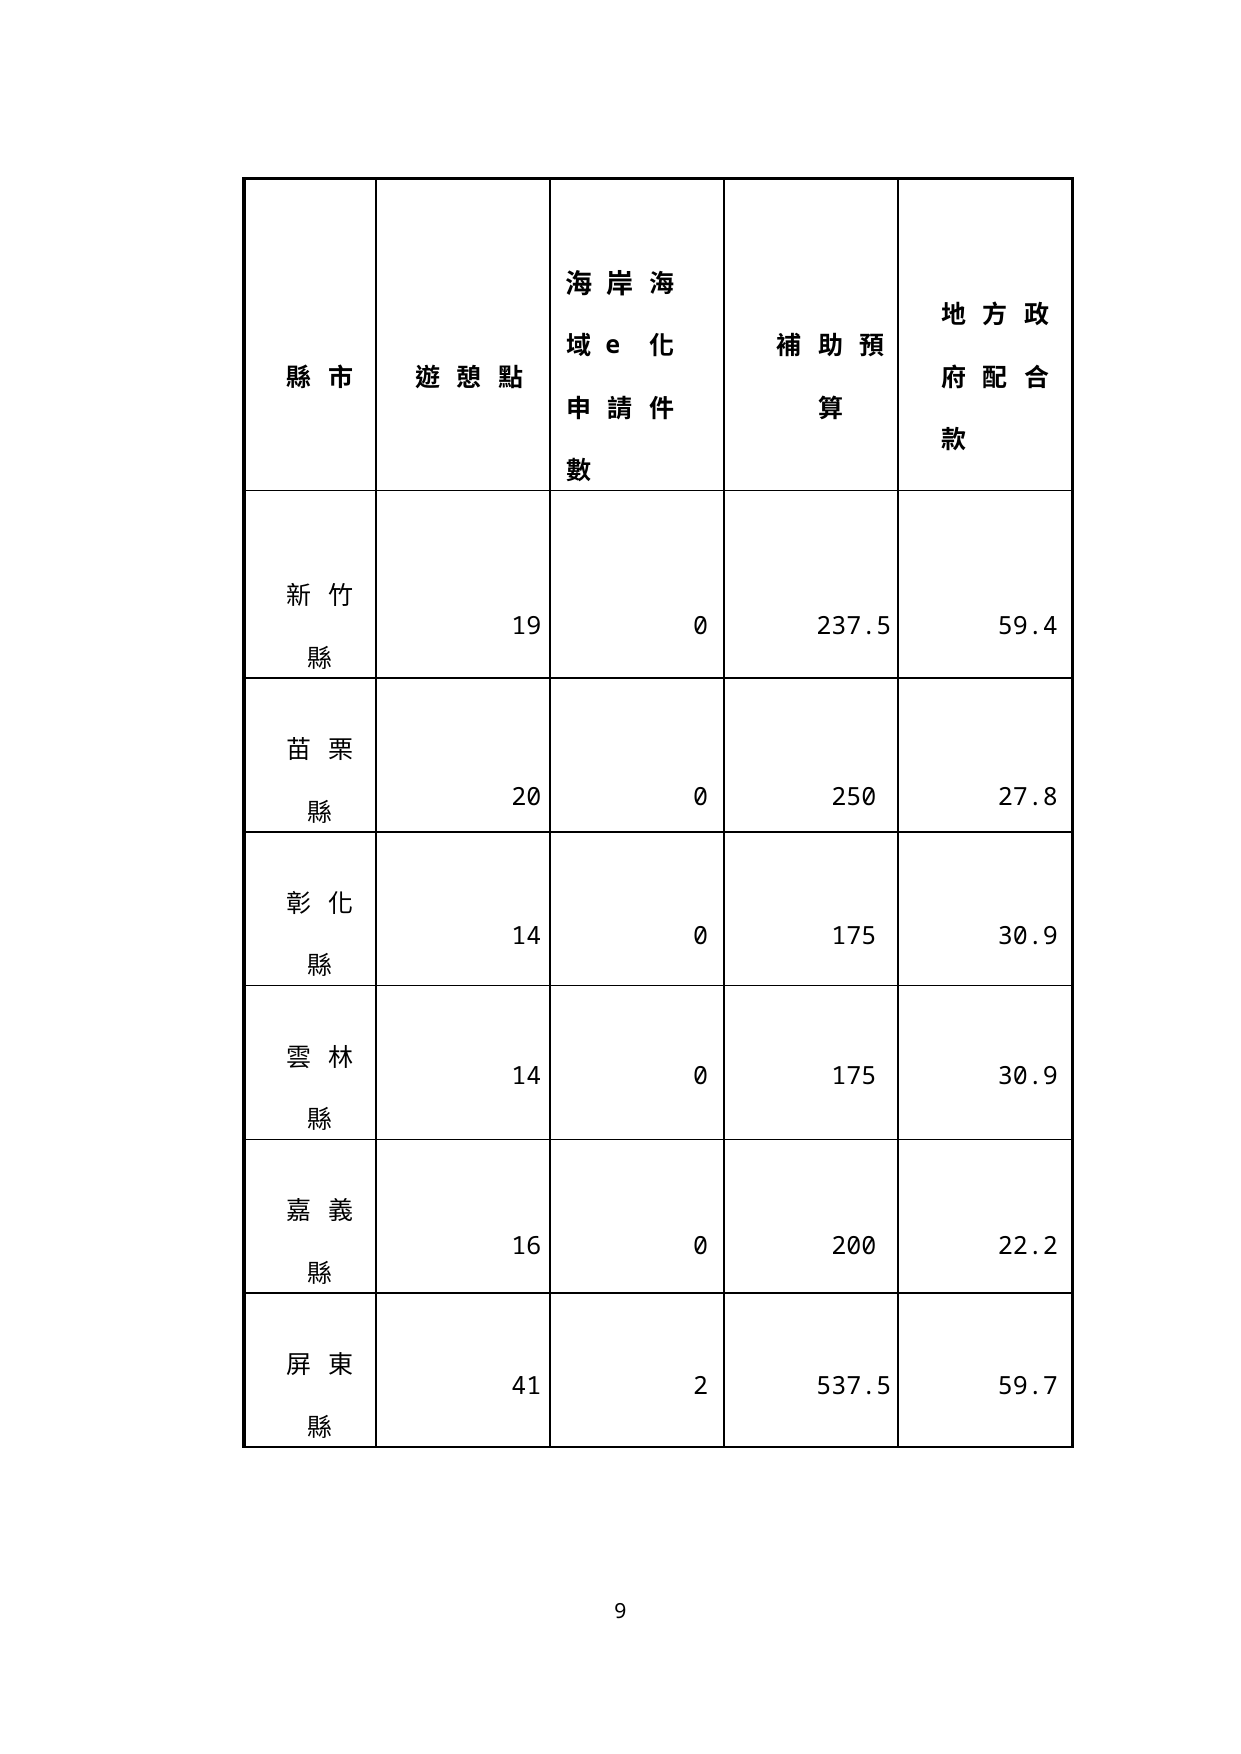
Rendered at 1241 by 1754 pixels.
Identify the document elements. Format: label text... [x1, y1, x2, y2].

table_cell 59.4 [899, 491, 1071, 677]
table_cell 27.8 [899, 679, 1071, 831]
table_cell 16 [377, 1140, 549, 1292]
table_cell 22.2 [899, 1140, 1071, 1292]
table_cell 30.9 [899, 833, 1071, 985]
table_cell 537.5 [725, 1294, 897, 1446]
table_cell 250 [725, 679, 897, 831]
table_cell 0 [551, 1140, 723, 1292]
table_cell 175 [725, 833, 897, 985]
table_cell 59.7 [899, 1294, 1071, 1446]
table_cell 30.9 [899, 986, 1071, 1138]
table_cell 屏東縣 [246, 1294, 375, 1446]
table_cell 0 [551, 833, 723, 985]
table_cell 14 [377, 986, 549, 1138]
table_cell 41 [377, 1294, 549, 1446]
table_cell 嘉義縣 [246, 1140, 375, 1292]
table_cell 237.5 [725, 491, 897, 677]
table_cell 20 [377, 679, 549, 831]
table_header 縣市 [246, 180, 375, 490]
table_cell 苗栗縣 [246, 679, 375, 831]
table_header 補助預算 [725, 180, 897, 490]
table_cell 0 [551, 679, 723, 831]
table_cell 雲林縣 [246, 986, 375, 1138]
table_cell 14 [377, 833, 549, 985]
table_cell 2 [551, 1294, 723, 1446]
table_cell 175 [725, 986, 897, 1138]
table_header 地方政府配合款 [899, 180, 1071, 490]
table_cell 新竹縣 [246, 491, 375, 677]
table_cell 0 [551, 986, 723, 1138]
table_cell 200 [725, 1140, 897, 1292]
table_cell 0 [551, 491, 723, 677]
table_cell 19 [377, 491, 549, 677]
table_header 遊憩點 [377, 180, 549, 490]
table_header 海岸海域e 化申請件數 [551, 180, 723, 490]
table_cell 彰化縣 [246, 833, 375, 985]
